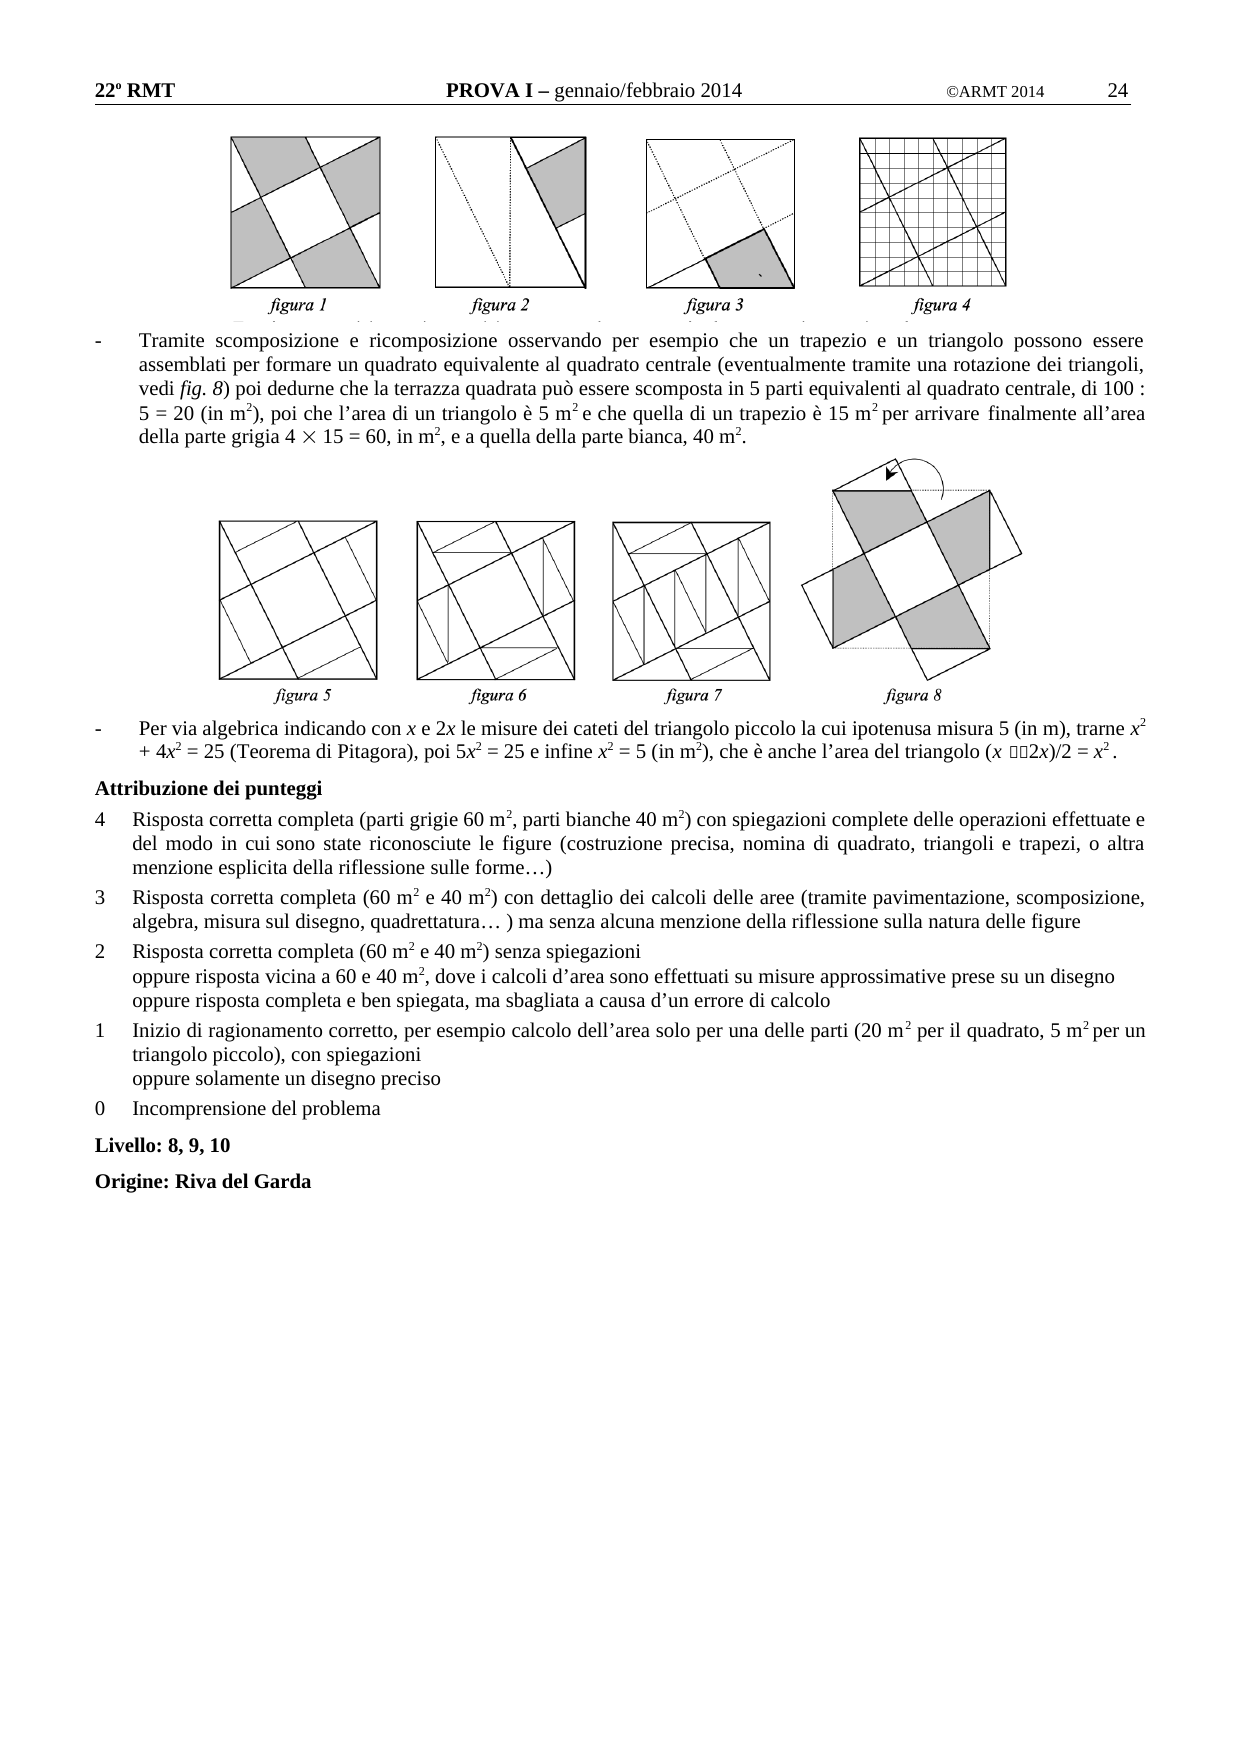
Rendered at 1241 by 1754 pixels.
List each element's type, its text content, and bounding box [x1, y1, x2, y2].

text 0 Incomprensione del problema [94, 1096, 1146, 1120]
text oppure solamente un disegno preciso [94, 1066, 1146, 1090]
text Origine: Riva del Garda [94, 1169, 1146, 1193]
text - Per via algebrica indicando con x e 2x le misure dei cateti del triangolo piccolo la cui ipotenusa misura 5 (in m), trarne x2 + 4x2 = 25 (Teorema di Pitagora), poi 5x2 = 25 e infine x2 = 5 (in m2), che è anche l’area del triangolo (x 2x)/2 = x2 . [94, 715, 1146, 764]
text - Tramite scomposizione e ricomposizione osservando per esempio che un trapezio e un triangolo possono essere assemblati per formare un quadrato equivalente al quadrato centrale (eventualmente tramite una rotazione dei triangoli, vedi fig. 8) poi dedurne che la terrazza quadrata può essere scomposta in 5 parti equivalenti al quadrato centrale, di 100 : 5 = 20 (in m2), poi che l’area di un triangolo è 5 m2 e che quella di un trapezio è 15 m2 per arrivare finalmente all’area della parte grigia 4  15 = 60, in m2, e a quella della parte bianca, 40 m2. [94, 328, 1146, 448]
text 2 Risposta corretta completa (60 m2 e 40 m2) senza spiegazioni [94, 939, 1146, 963]
picture [211, 454, 1029, 710]
picture [223, 130, 1018, 322]
text Livello: 8, 9, 10 [94, 1133, 1146, 1157]
text 4 Risposta corretta completa (parti grigie 60 m2, parti bianche 40 m2) con spiegazioni complete delle operazioni effettuate e del modo in cui sono state riconosciute le figure (costruzione precisa, nomina di quadrato, triangoli e trapezi, o altra menzione esplicita della riflessione sulle forme…) [94, 807, 1146, 879]
text oppure risposta completa e ben spiegata, ma sbagliata a causa d’un errore di calcolo [94, 988, 1146, 1012]
text Attribuzione dei punteggi [94, 776, 1146, 800]
text oppure risposta vicina a 60 e 40 m2, dove i calcoli d’area sono effettuati su misure approssimative prese su un disegno [94, 963, 1146, 988]
text 1 Inizio di ragionamento corretto, per esempio calcolo dell’area solo per una delle parti (20 m2 per il quadrato, 5 m2 per un triangolo piccolo), con spiegazioni [94, 1018, 1146, 1066]
text 3 Risposta corretta completa (60 m2 e 40 m2) con dettaglio dei calcoli delle aree (tramite pavimentazione, scomposizione, algebra, misura sul disegno, quadrettatura… ) ma senza alcuna menzione della riflessione sulla natura delle figure [94, 885, 1146, 933]
